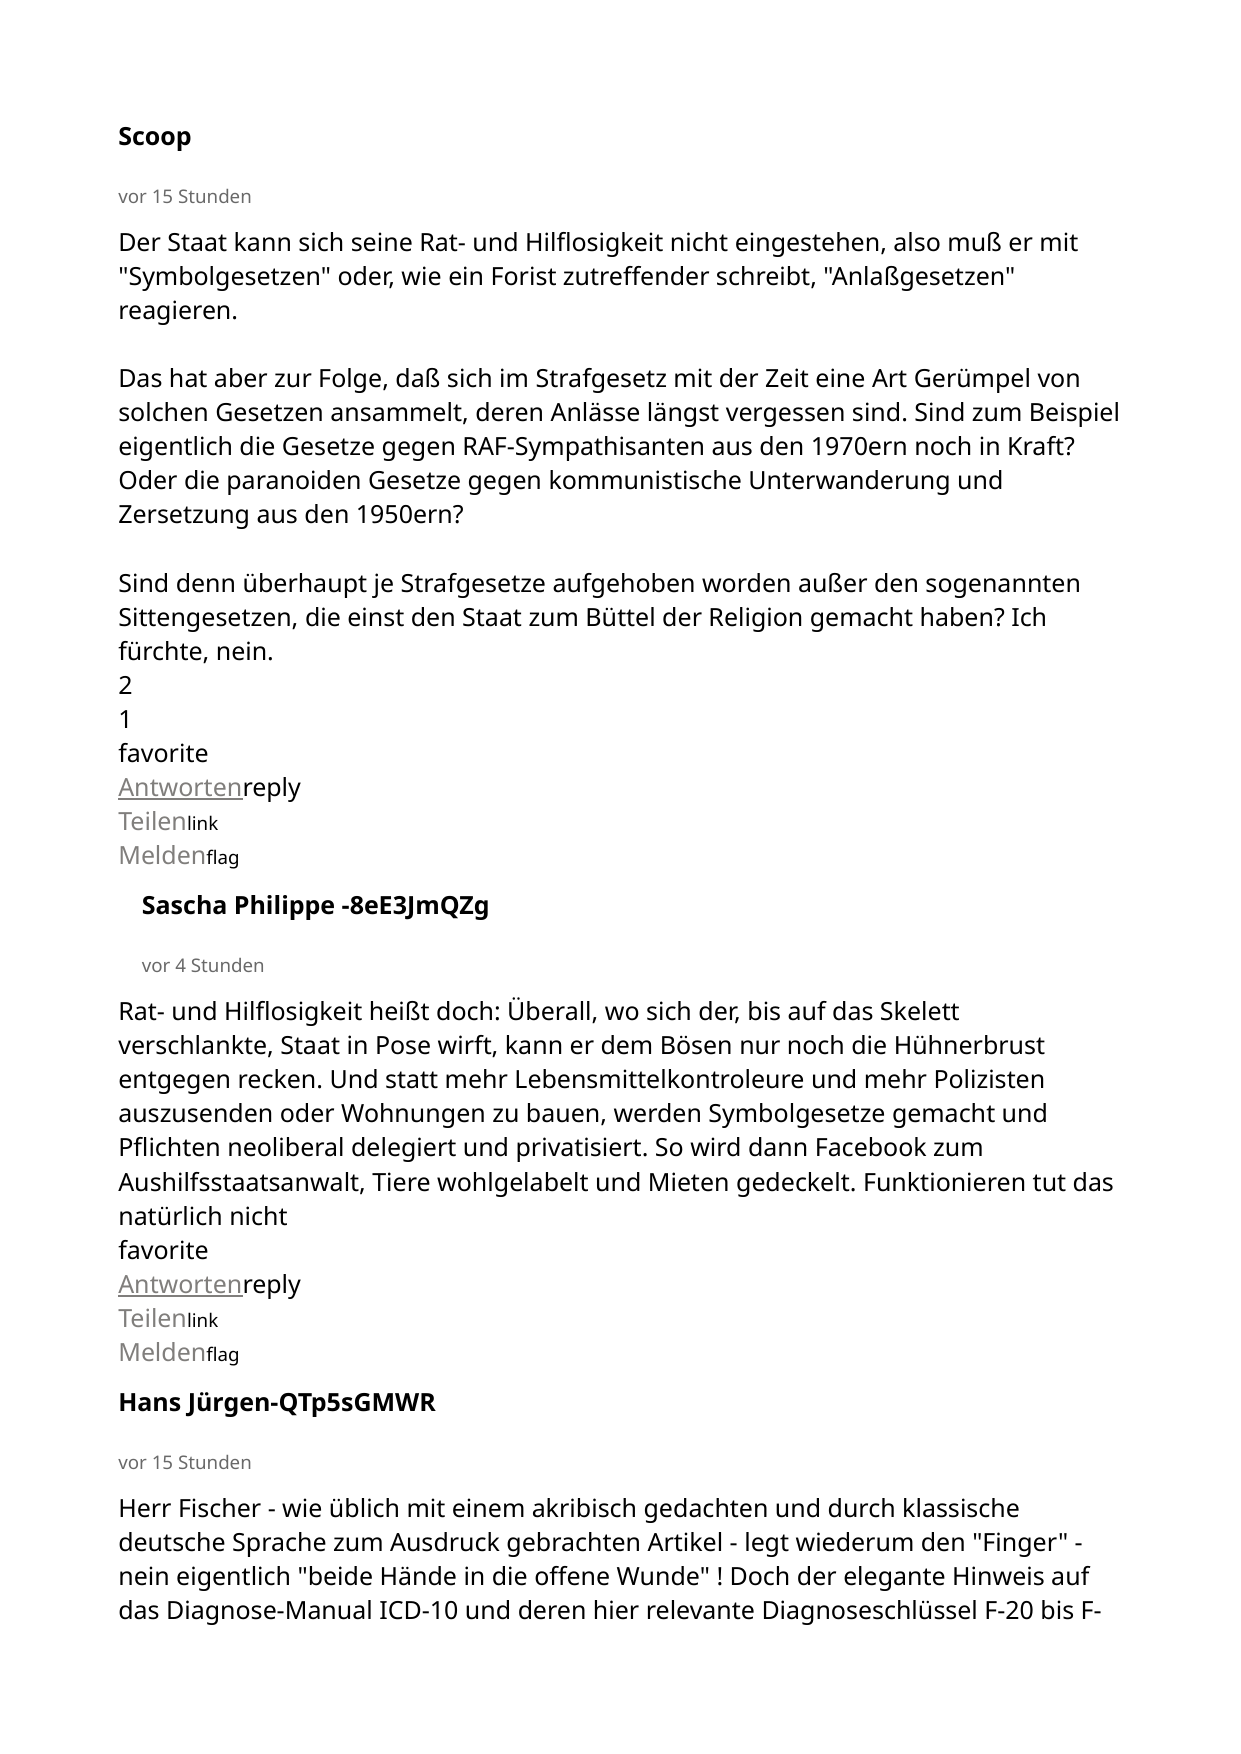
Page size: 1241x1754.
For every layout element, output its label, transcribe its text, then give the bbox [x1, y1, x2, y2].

text 2 [118, 667, 1122, 701]
text Herr Fischer - wie üblich mit einem akribisch gedachten und durch klassische deutsche Sprache zum Ausdruck gebrachten Artikel - legt wiederum den "Finger" - nein eigentlich "beide Hände in die offene Wunde" ! Doch der elegante Hinweis auf das Diagnose-Manual ICD-10 und deren hier relevante Diagnoseschlüssel F-20 bis F- [118, 1491, 1122, 1627]
text vor 4 Stunden [142, 953, 1117, 978]
text favorite [118, 736, 1122, 769]
text Sascha Philippe -8eE3JmQZg [142, 887, 1114, 921]
text Scoop [118, 118, 1114, 152]
text Teilenlink [118, 804, 1122, 838]
text Antwortenreply [118, 1266, 1122, 1300]
text vor 15 Stunden [118, 1449, 1117, 1475]
text Der Staat kann sich seine Rat- und Hilflosigkeit nicht eingestehen, also muß er mit "Symbolgesetzen" oder, wie ein Forist zutreffender schreibt, "Anlaßgesetzen" reagieren. Das hat aber zur Folge, daß sich im Strafgesetz mit der Zeit eine Art Gerümpel von solchen Gesetzen ansammelt, deren Anlässe längst vergessen sind. Sind zum Beispiel eigentlich die Gesetze gegen RAF-Sympathisanten aus den 1970ern noch in Kraft? Oder die paranoiden Gesetze gegen kommunistische Unterwanderung und Zersetzung aus den 1950ern? Sind denn überhaupt je Strafgesetze aufgehoben worden außer den sogenannten Sittengesetzen, die einst den Staat zum Büttel der Religion gemacht haben? Ich fürchte, nein. [118, 224, 1122, 667]
text Meldenflag [118, 1334, 1122, 1368]
text Hans Jürgen-QTp5sGMWR [118, 1384, 1114, 1418]
text Rat- und Hilflosigkeit heißt doch: Überall, wo sich der, bis auf das Skelett verschlankte, Staat in Pose wirft, kann er dem Bösen nur noch die Hühnerbrust entgegen recken. Und statt mehr Lebensmittelkontroleure und mehr Polizisten auszusenden oder Wohnungen zu bauen, werden Symbolgesetze gemacht und Pflichten neoliberal delegiert und privatisiert. So wird dann Facebook zum Aushilfsstaatsanwalt, Tiere wohlgelabelt und Mieten gedeckelt. Funktionieren tut das natürlich nicht [118, 994, 1122, 1232]
text Meldenflag [118, 838, 1122, 872]
text Antwortenreply [118, 769, 1122, 804]
text Teilenlink [118, 1300, 1122, 1334]
text favorite [118, 1232, 1122, 1266]
text 1 [118, 701, 1122, 736]
text vor 15 Stunden [118, 183, 1117, 209]
